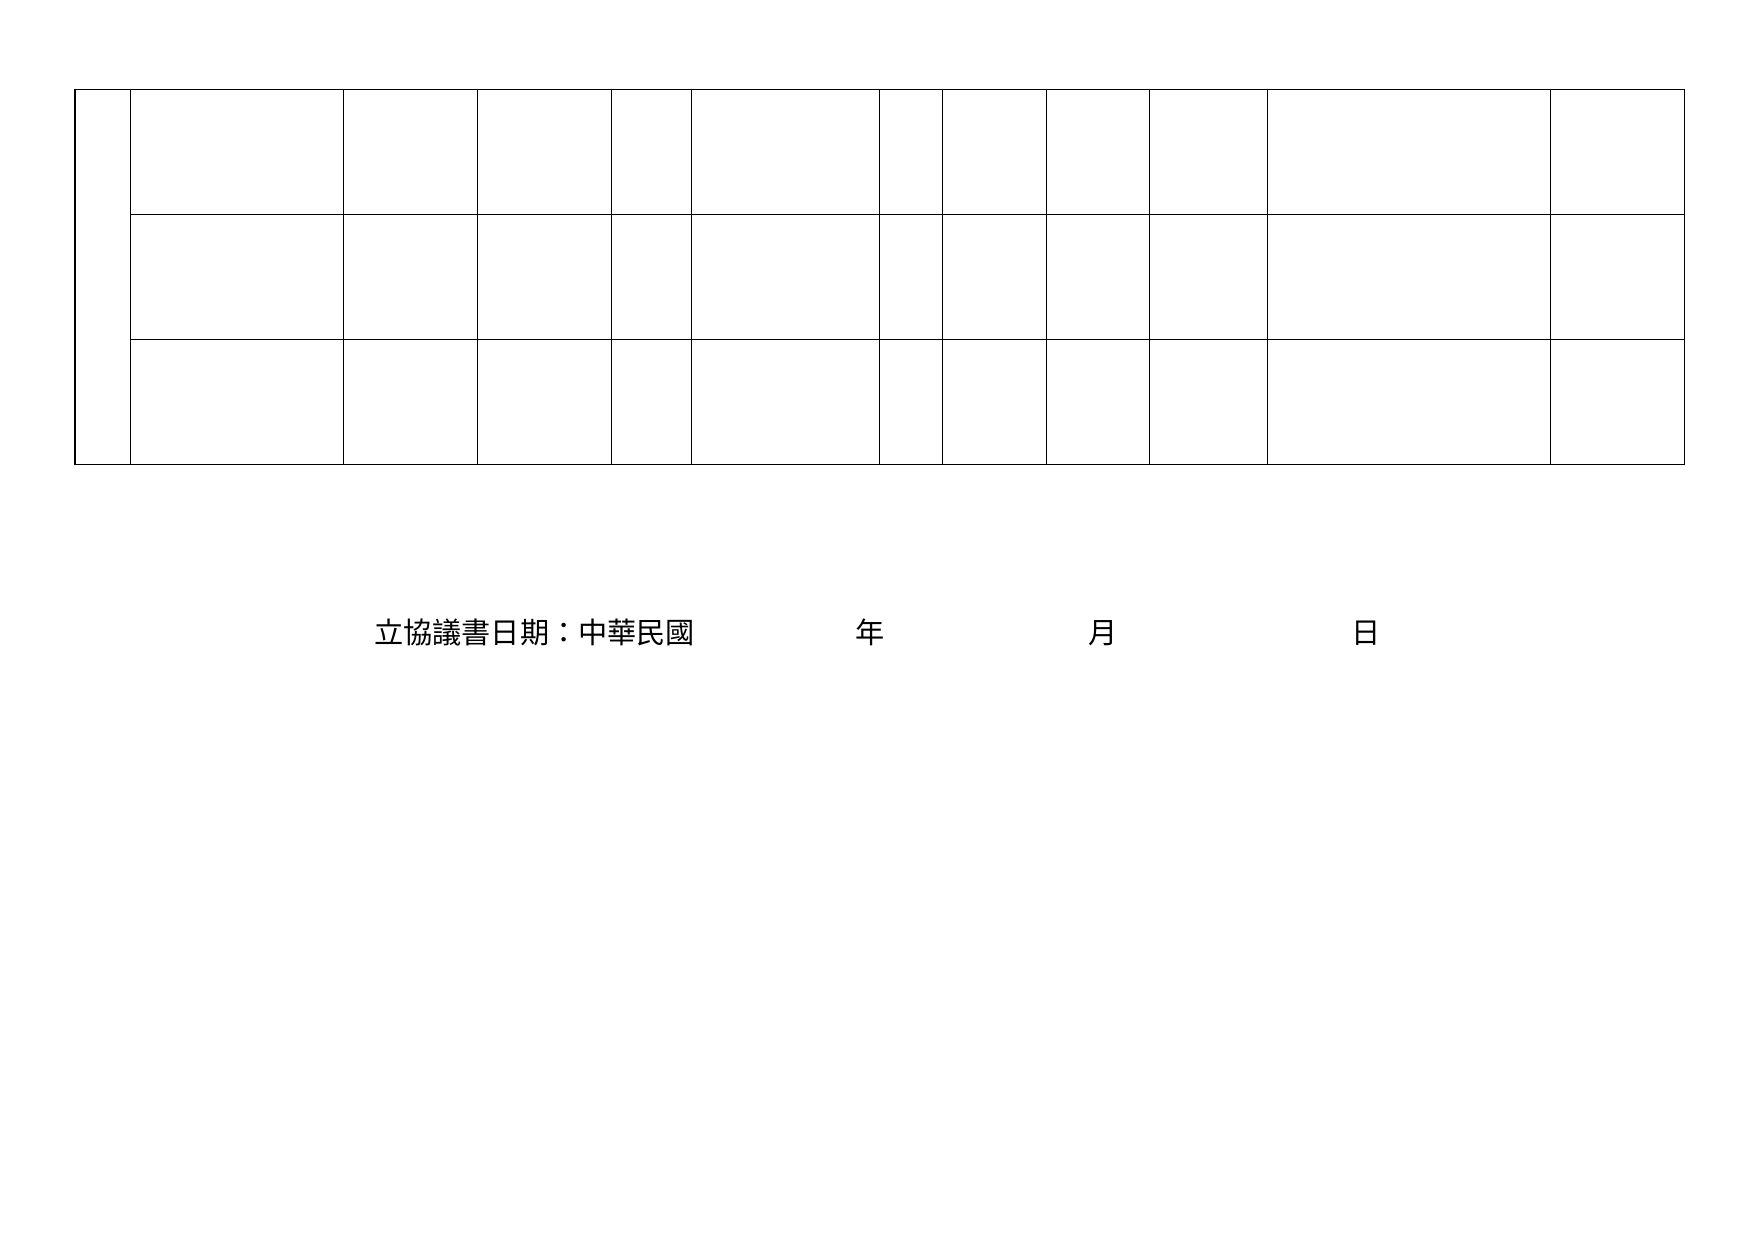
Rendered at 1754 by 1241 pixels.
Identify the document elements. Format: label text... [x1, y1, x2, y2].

table_cell [478, 340, 611, 464]
table_cell [131, 340, 343, 464]
table_cell [478, 90, 611, 214]
table_cell [1551, 215, 1684, 339]
table_cell [943, 215, 1046, 339]
table_cell [692, 215, 879, 339]
table_cell [880, 340, 942, 464]
table_cell [1150, 340, 1267, 464]
table_cell [1150, 215, 1267, 339]
table_cell [131, 215, 343, 339]
table_cell [344, 215, 477, 339]
table_header [76, 90, 130, 464]
table_cell [478, 215, 611, 339]
table_cell [131, 90, 343, 214]
table_cell [1150, 90, 1267, 214]
text 立協議書日期：中華民國 年 月 日 [75, 589, 1679, 651]
table_cell [1551, 340, 1684, 464]
table_cell [1268, 215, 1550, 339]
table_cell [692, 90, 879, 214]
table_cell [612, 215, 691, 339]
table_cell [1047, 90, 1149, 214]
table_cell [612, 340, 691, 464]
table_cell [344, 340, 477, 464]
table_cell [1268, 90, 1550, 214]
table_cell [1268, 340, 1550, 464]
table_cell [612, 90, 691, 214]
table_cell [943, 340, 1046, 464]
table_cell [344, 90, 477, 214]
table_cell [1047, 215, 1149, 339]
table_cell [692, 340, 879, 464]
table_cell [943, 90, 1046, 214]
table_cell [1047, 340, 1149, 464]
table_cell [880, 215, 942, 339]
table_cell [1551, 90, 1684, 214]
table_cell [880, 90, 942, 214]
